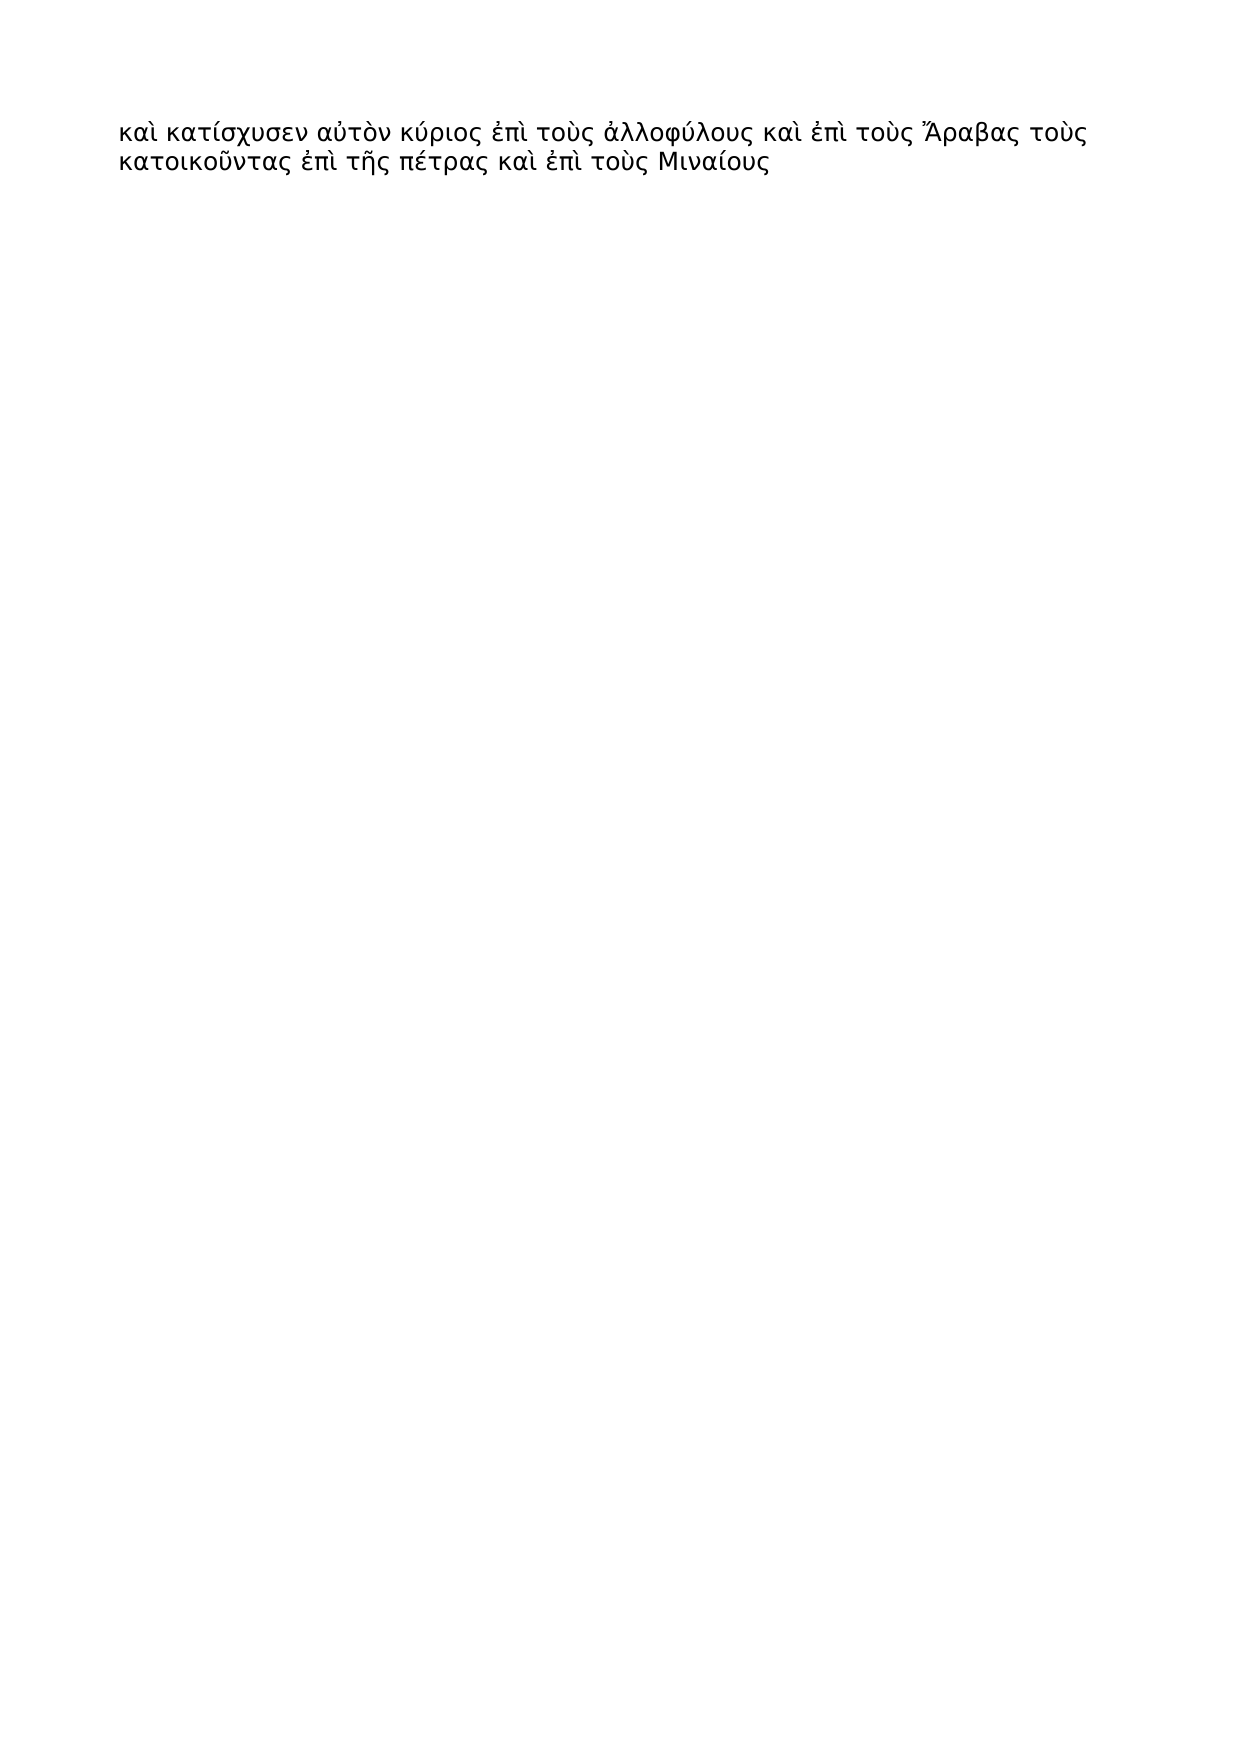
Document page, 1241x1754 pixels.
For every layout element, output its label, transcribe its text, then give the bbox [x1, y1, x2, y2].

text καὶ κατίσχυσεν αὐτὸν κύριος ἐπὶ τοὺς ἀλλοφύλους καὶ ἐπὶ τοὺς Ἄραβας τοὺς κατοικοῦντας ἐπὶ τῆς πέτρας καὶ ἐπὶ τοὺς Μιναίους [118, 118, 1122, 176]
